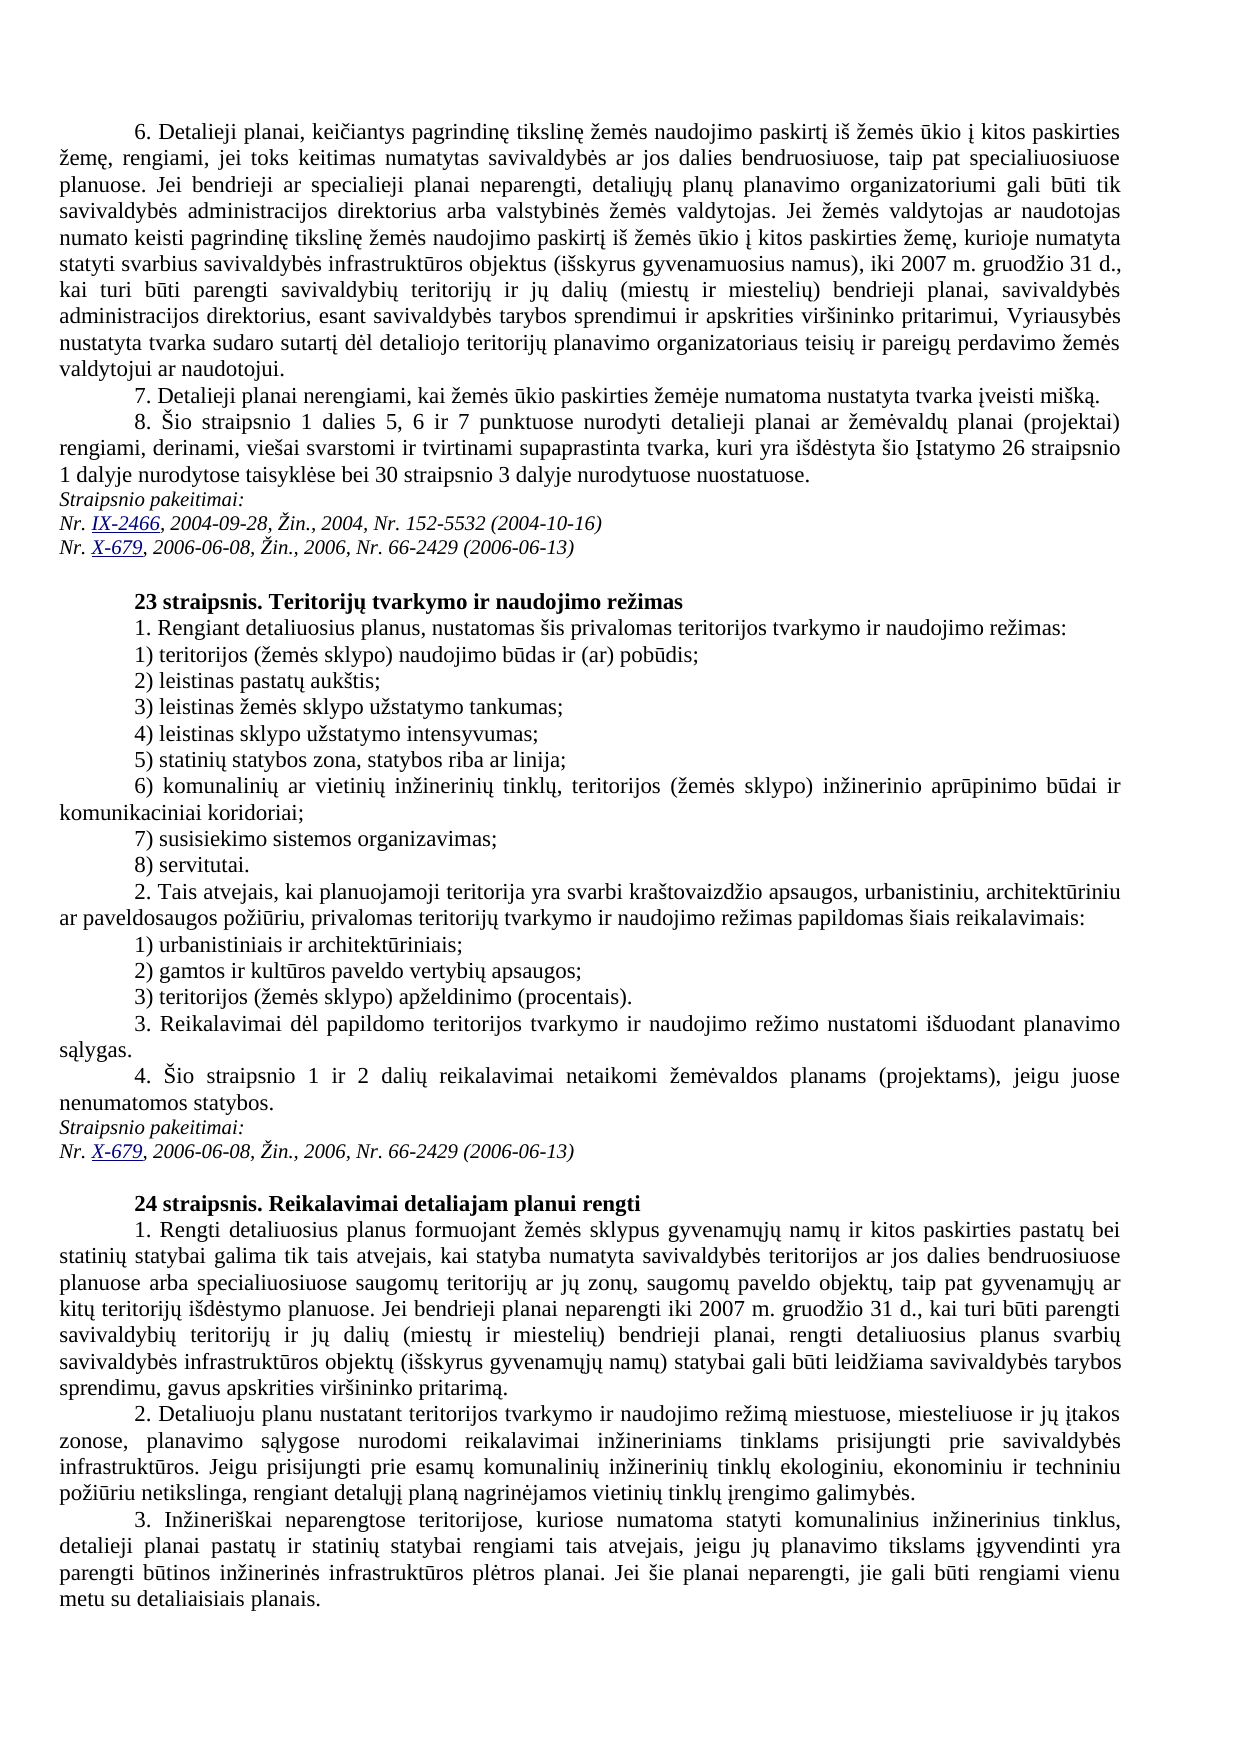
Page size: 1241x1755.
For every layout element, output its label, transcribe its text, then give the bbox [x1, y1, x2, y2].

text 3. Inžineriškai neparengtose teritorijose, kuriose numatoma statyti komunalinius inžinerinius tinklus, detalieji planai pastatų ir statinių statybai rengiami tais atvejais, jeigu jų planavimo tikslams įgyvendinti yra parengti būtinos inžinerinės infrastruktūros plėtros planai. Jei šie planai neparengti, jie gali būti rengiami vienu metu su detaliaisiais planais. [59, 1506, 1122, 1611]
text 3) leistinas žemės sklypo užstatymo tankumas; [59, 693, 1122, 720]
text Straipsnio pakeitimai: [59, 1115, 1122, 1139]
text 23 straipsnis. Teritorijų tvarkymo ir naudojimo režimas [59, 588, 1122, 614]
text 2. Tais atvejais, kai planuojamoji teritorija yra svarbi kraštovaizdžio apsaugos, urbanistiniu, architektūriniu ar paveldosaugos požiūriu, privalomas teritorijų tvarkymo ir naudojimo režimas papildomas šiais reikalavimais: [59, 878, 1122, 931]
text 1. Rengiant detaliuosius planus, nustatomas šis privalomas teritorijos tvarkymo ir naudojimo režimas: [59, 614, 1122, 641]
text 24 straipsnis. Reikalavimai detaliajam planui rengti [59, 1189, 1122, 1216]
text 1. Rengti detaliuosius planus formuojant žemės sklypus gyvenamųjų namų ir kitos paskirties pastatų bei statinių statybai galima tik tais atvejais, kai statyba numatyta savivaldybės teritorijos ar jos dalies bendruosiuose planuose arba specialiuosiuose saugomų teritorijų ar jų zonų, saugomų paveldo objektų, taip pat gyvenamųjų ar kitų teritorijų išdėstymo planuose. Jei bendrieji planai neparengti iki 2007 m. gruodžio 31 d., kai turi būti parengti savivaldybių teritorijų ir jų dalių (miestų ir miestelių) bendrieji planai, rengti detaliuosius planus svarbių savivaldybės infrastruktūros objektų (išskyrus gyvenamųjų namų) statybai gali būti leidžiama savivaldybės tarybos sprendimu, gavus apskrities viršininko pritarimą. [59, 1216, 1122, 1400]
text Nr. IX-2466, 2004-09-28, Žin., 2004, Nr. 152-5532 (2004-10-16) [59, 511, 1122, 535]
text 6) komunalinių ar vietinių inžinerinių tinklų, teritorijos (žemės sklypo) inžinerinio aprūpinimo būdai ir komunikaciniai koridoriai; [59, 772, 1122, 825]
text 2. Detaliuoju planu nustatant teritorijos tvarkymo ir naudojimo režimą miestuose, miesteliuose ir jų įtakos zonose, planavimo sąlygose nurodomi reikalavimai inžineriniams tinklams prisijungti prie savivaldybės infrastruktūros. Jeigu prisijungti prie esamų komunalinių inžinerinių tinklų ekologiniu, ekonominiu ir techniniu požiūriu netikslinga, rengiant detalųjį planą nagrinėjamos vietinių tinklų įrengimo galimybės. [59, 1400, 1122, 1506]
text 3. Reikalavimai dėl papildomo teritorijos tvarkymo ir naudojimo režimo nustatomi išduodant planavimo sąlygas. [59, 1010, 1122, 1062]
text 5) statinių statybos zona, statybos riba ar linija; [59, 746, 1122, 772]
text Nr. X-679, 2006-06-08, Žin., 2006, Nr. 66-2429 (2006-06-13) [59, 535, 1122, 559]
text 7) susisiekimo sistemos organizavimas; [59, 825, 1122, 852]
text 1) urbanistiniais ir architektūriniais; [59, 931, 1122, 957]
text 1) teritorijos (žemės sklypo) naudojimo būdas ir (ar) pobūdis; [59, 641, 1122, 667]
text 2) leistinas pastatų aukštis; [59, 667, 1122, 693]
text 8) servitutai. [59, 852, 1122, 878]
text Straipsnio pakeitimai: [59, 487, 1122, 511]
text 7. Detalieji planai nerengiami, kai žemės ūkio paskirties žemėje numatoma nustatyta tvarka įveisti mišką. [59, 382, 1122, 408]
text 4. Šio straipsnio 1 ir 2 dalių reikalavimai netaikomi žemėvaldos planams (projektams), jeigu juose nenumatomos statybos. [59, 1062, 1122, 1115]
text 4) leistinas sklypo užstatymo intensyvumas; [59, 720, 1122, 746]
text 8. Šio straipsnio 1 dalies 5, 6 ir 7 punktuose nurodyti detalieji planai ar žemėvaldų planai (projektai) rengiami, derinami, viešai svarstomi ir tvirtinami supaprastinta tvarka, kuri yra išdėstyta šio Įstatymo 26 straipsnio 1 dalyje nurodytose taisyklėse bei 30 straipsnio 3 dalyje nurodytuose nuostatuose. [59, 408, 1122, 487]
text 2) gamtos ir kultūros paveldo vertybių apsaugos; [59, 957, 1122, 983]
text 6. Detalieji planai, keičiantys pagrindinę tikslinę žemės naudojimo paskirtį iš žemės ūkio į kitos paskirties žemę, rengiami, jei toks keitimas numatytas savivaldybės ar jos dalies bendruosiuose, taip pat specialiuosiuose planuose. Jei bendrieji ar specialieji planai neparengti, detaliųjų planų planavimo organizatoriumi gali būti tik savivaldybės administracijos direktorius arba valstybinės žemės valdytojas. Jei žemės valdytojas ar naudotojas numato keisti pagrindinę tikslinę žemės naudojimo paskirtį iš žemės ūkio į kitos paskirties žemę, kurioje numatyta statyti svarbius savivaldybės infrastruktūros objektus (išskyrus gyvenamuosius namus), iki 2007 m. gruodžio 31 d., kai turi būti parengti savivaldybių teritorijų ir jų dalių (miestų ir miestelių) bendrieji planai, savivaldybės administracijos direktorius, esant savivaldybės tarybos sprendimui ir apskrities viršininko pritarimui, Vyriausybės nustatyta tvarka sudaro sutartį dėl detaliojo teritorijų planavimo organizatoriaus teisių ir pareigų perdavimo žemės valdytojui ar naudotojui. [59, 118, 1122, 382]
text 3) teritorijos (žemės sklypo) apželdinimo (procentais). [59, 983, 1122, 1010]
text Nr. X-679, 2006-06-08, Žin., 2006, Nr. 66-2429 (2006-06-13) [59, 1139, 1122, 1163]
